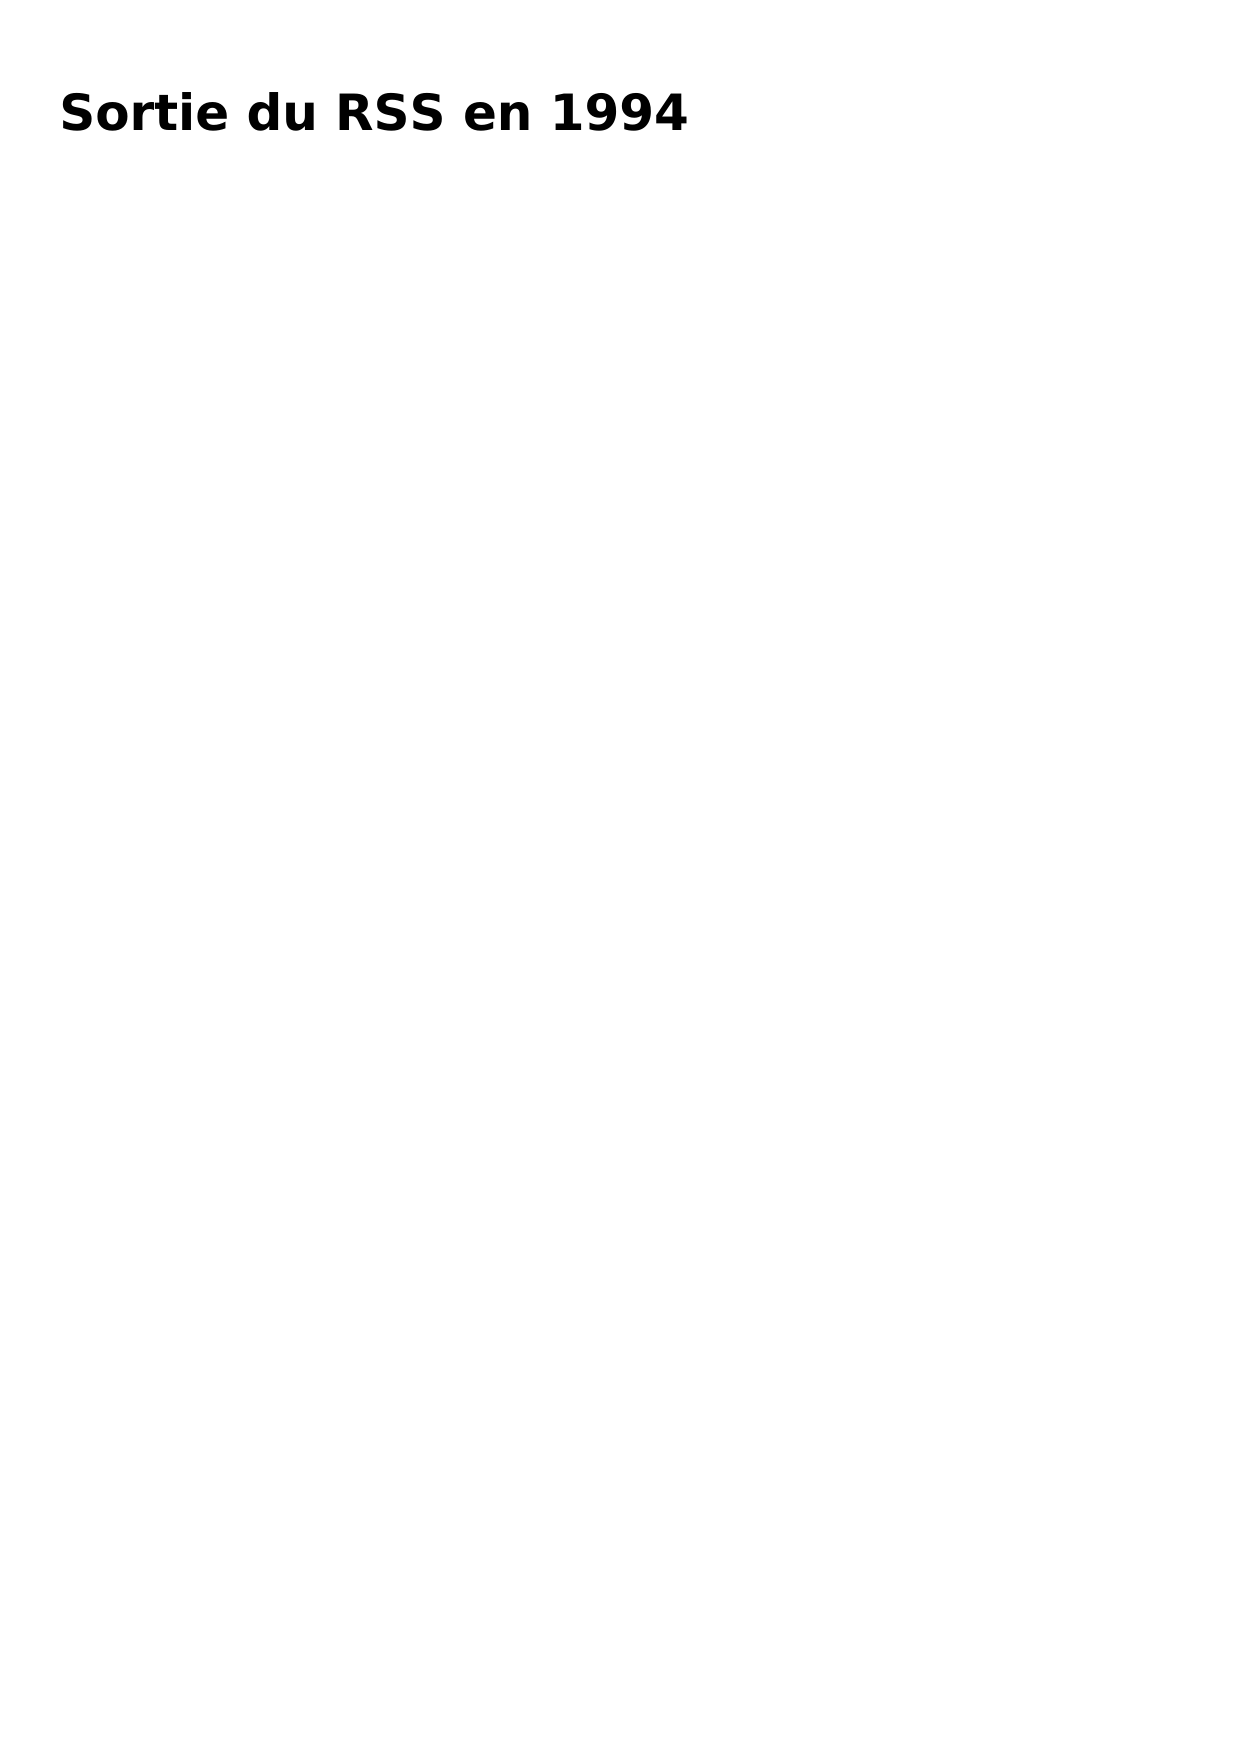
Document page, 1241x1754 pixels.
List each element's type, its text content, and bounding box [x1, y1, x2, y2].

subtitle Sortie du RSS en 1994 [59, 84, 1181, 142]
